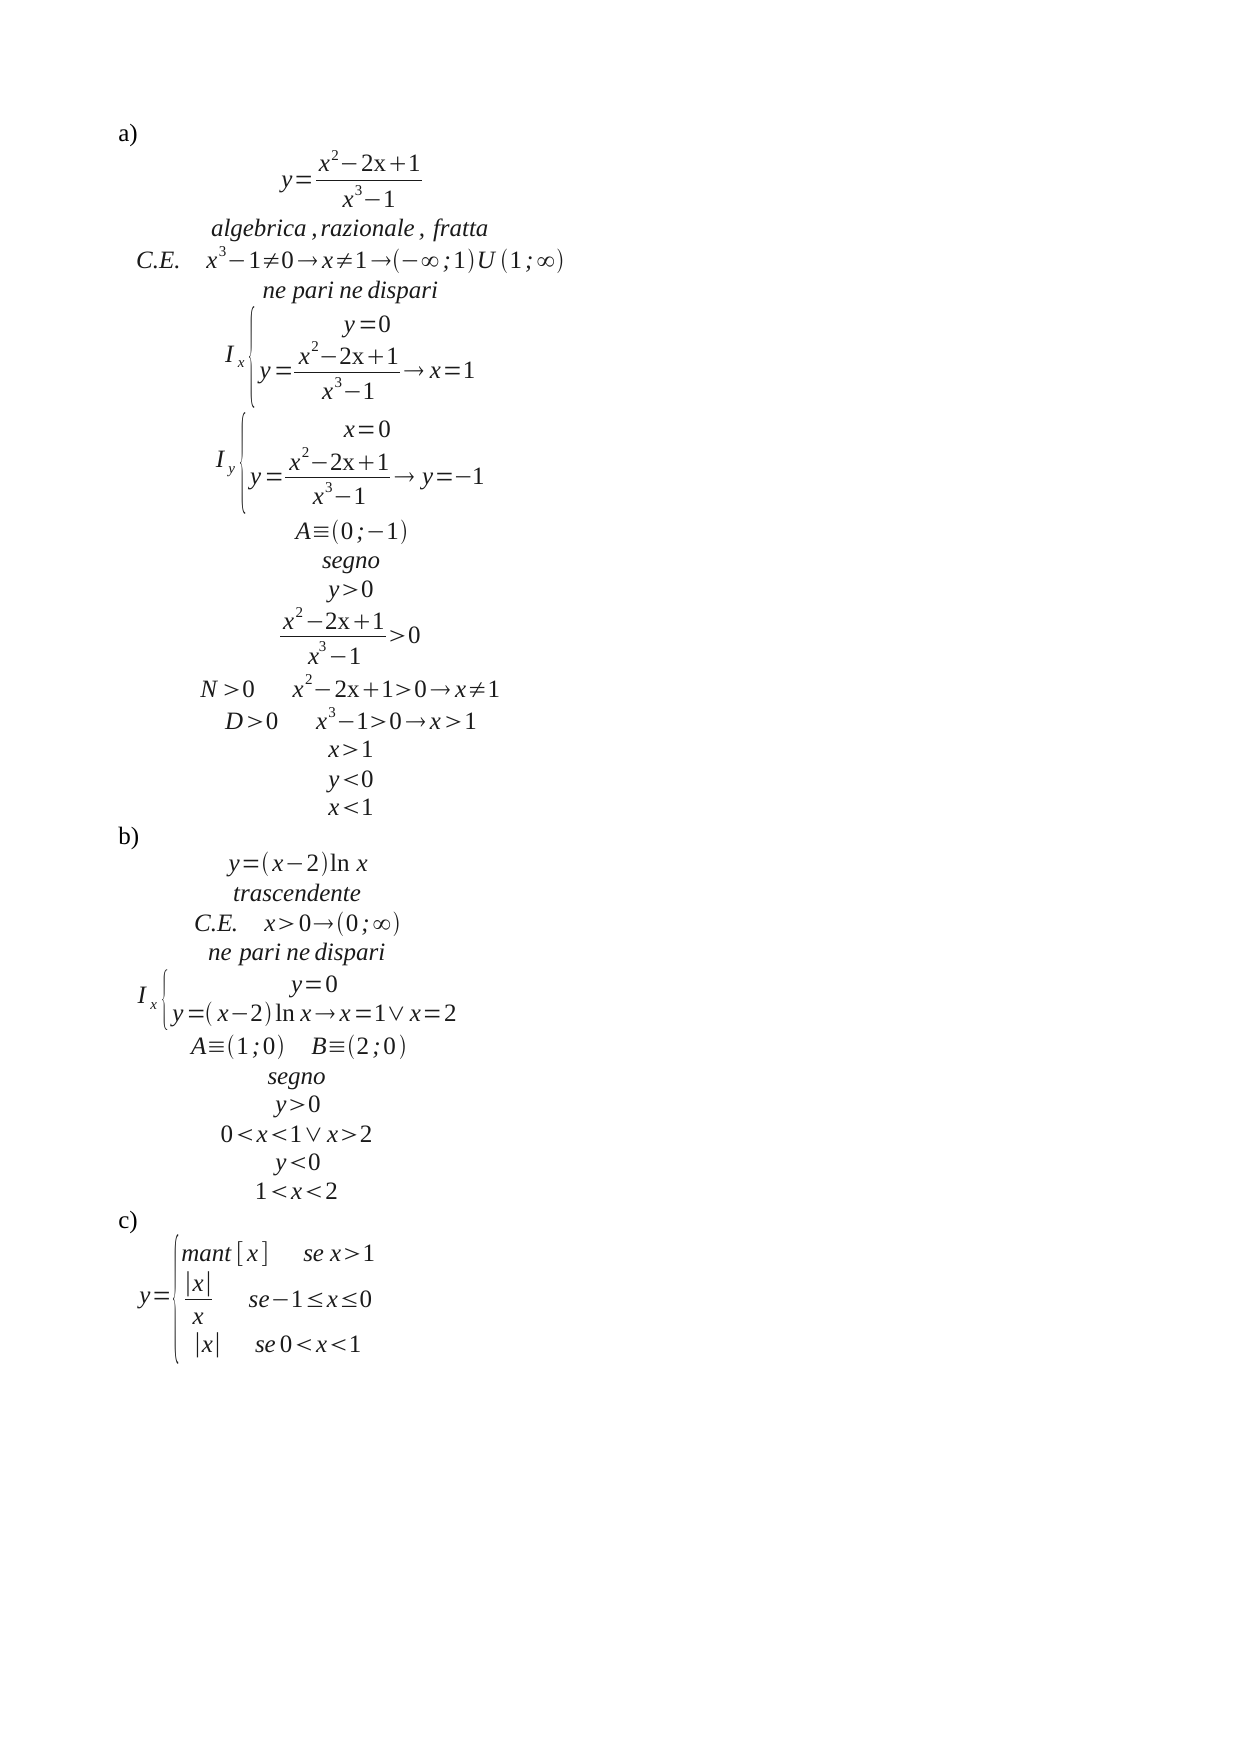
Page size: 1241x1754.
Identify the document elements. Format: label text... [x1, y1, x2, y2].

text c) [118, 1205, 1122, 1233]
text b) [118, 821, 1122, 850]
text a) [118, 118, 1122, 147]
